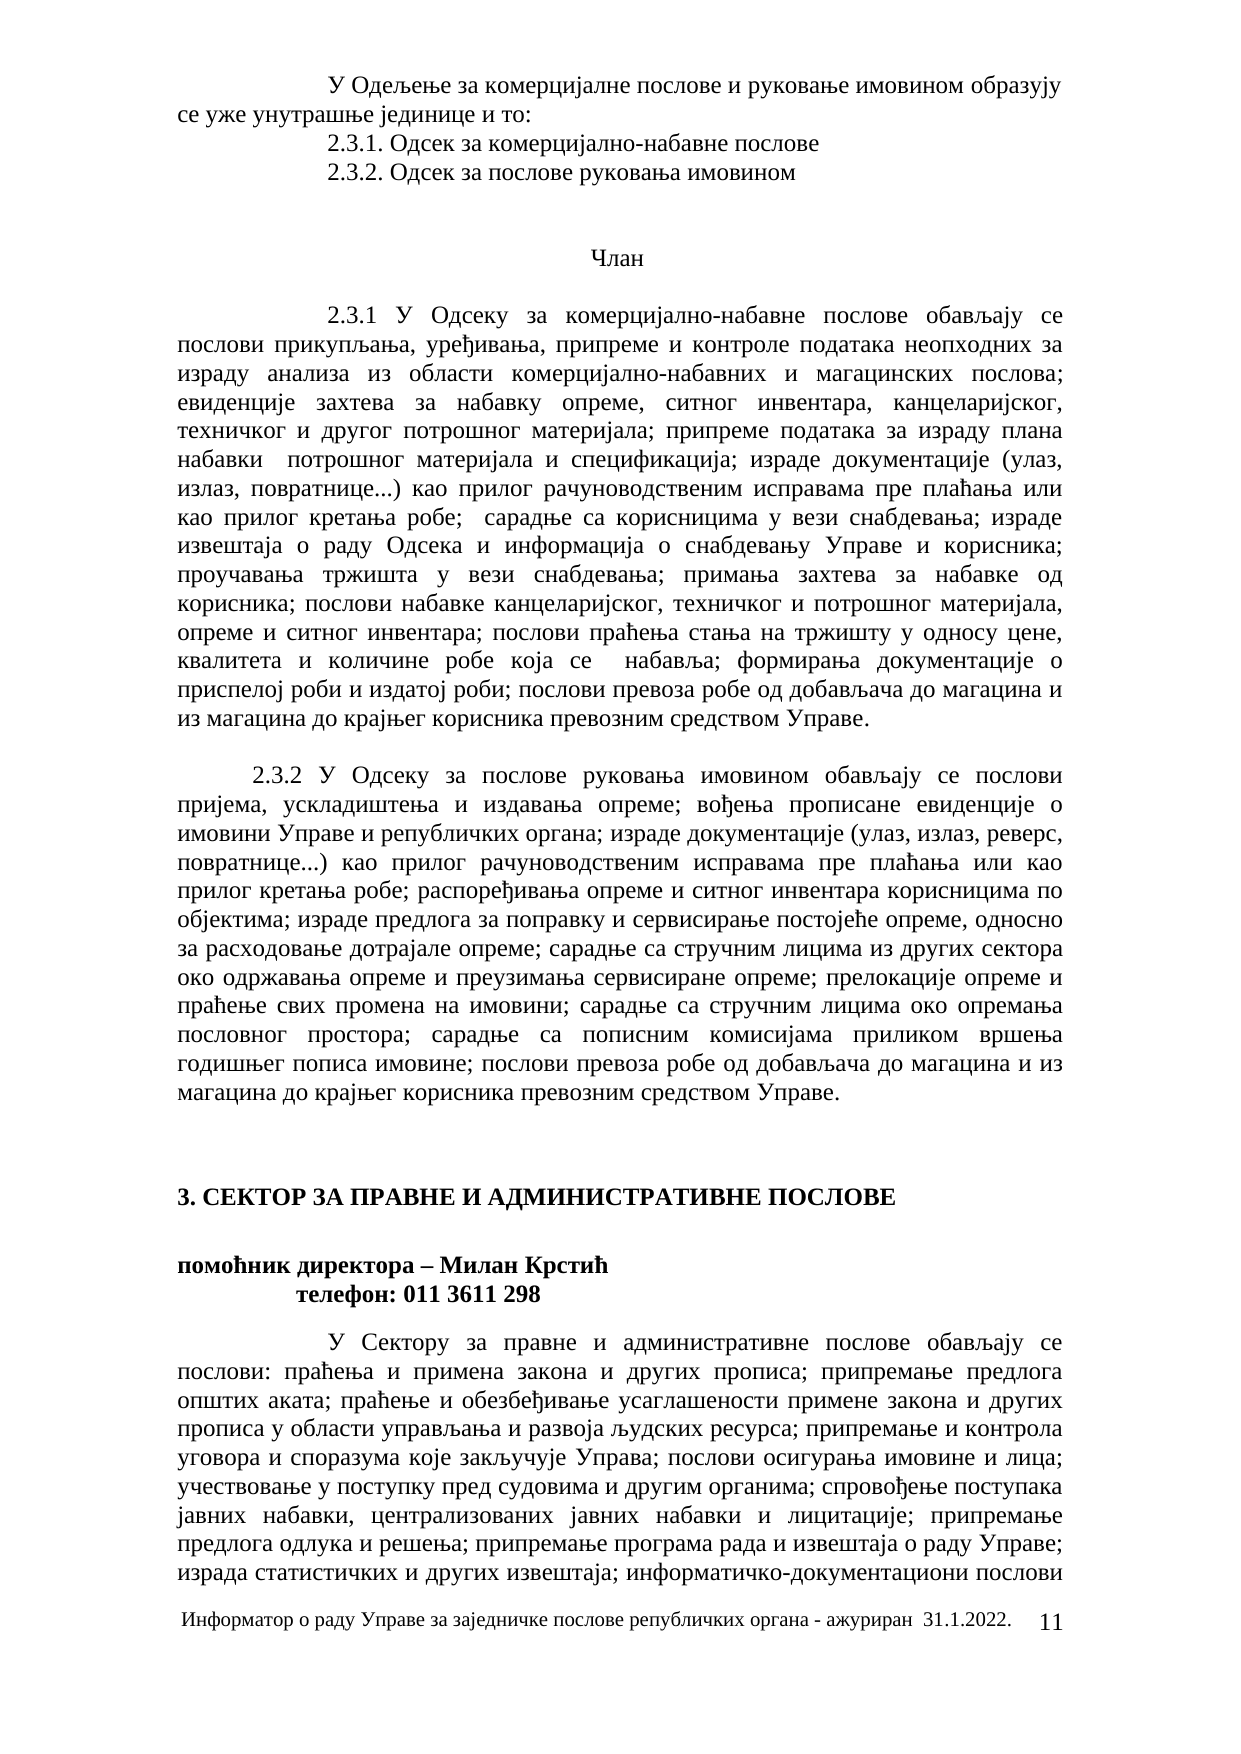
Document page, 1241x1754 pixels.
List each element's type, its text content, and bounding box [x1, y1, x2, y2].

text помоћник директора – Милан Крстић [177, 1251, 1063, 1279]
text 2.3.2 У Одсеку за послове руковања имовином обављају се послови пријема, ускладиштења и издавања опреме; вођења прописане евиденције о имовини Управе и републичких органа; израде документације (улаз, излаз, реверс, повратнице...) као прилог рачуноводственим исправама пре плаћања или као прилог кретања робе; распоређивања опреме и ситног инвентара корисницима по објектима; израде предлога за поправку и сервисирање постојеће опреме, односно за расходовање дотрајале опреме; сарадње са стручним лицима из других сектора око одржавања опреме и преузимања сервисиране опреме; прелокације опреме и праћење свих промена на имовини; сарадње са стручним лицима око опремања пословног простора; сарадње са пописним комисијама приликом вршења годишњег пописа имовине; послови превоза робе од добављача до магацина и из магацина до крајњег корисника превозним средством Управе. [177, 761, 1063, 1106]
text У Одељење за комерцијалне послове и руковање имовином образују се уже унутрашње јединице и то: [177, 71, 1063, 128]
text У Сектору за правне и административне послове обављају се послови: праћења и примена закона и других прописа; припремање предлога општих аката; праћење и обезбеђивање усаглашености примене закона и других прописа у области управљања и развоја људских ресурса; припремање и контрола уговора и споразума које закључује Управа; послови осигурања имовине и лица; учествовање у поступку пред судовима и другим органима; спровођење поступака јавних набавки, централизованих јавних набавки и лицитације; припремање предлога одлука и решења; припремање програма рада и извештаја о раду Управе; израда статистичких и других извештаја; информатичко-документациони послови [177, 1327, 1063, 1586]
text телефон: 011 3611 298 [177, 1279, 1063, 1308]
text 3. СЕКТОР ЗА ПРАВНЕ И АДМИНИСТРАТИВНЕ ПОСЛОВЕ [177, 1182, 1063, 1210]
text 2.3.1. Одсек за комерцијално-набавне послове [177, 128, 1063, 157]
text 2.3.1 У Одсеку за комерцијално-набавне послове обављају се послови прикупљања, уређивања, припреме и контроле података неопходних за израду анализа из области комерцијално-набавних и магацинских послова; евиденције захтева за набавку опреме, ситног инвентара, канцеларијског, техничког и другог потрошног материјала; припреме података за израду плана набавки потрошног материјала и спецификација; израде документације (улаз, излаз, повратнице...) као прилог рачуноводственим исправама пре плаћања или као прилог кретања робе; сарадње са корисницима у вези снабдевања; израде извештаја о раду Одсека и информација о снабдевању Управе и корисника; проучавања тржишта у вези снабдевања; примања захтева за набавке од корисника; послови набавке канцеларијског, техничког и потрошног материјала, опреме и ситног инвентара; послови праћења стања на тржишту у односу цене, квалитета и количине робе која се набавља; формирања документације о приспелој роби и издатој роби; послови превоза робе од добављача до магацина и из магацина до крајњег корисника превозним средством Управе. [177, 301, 1063, 732]
text Члан [177, 243, 1063, 272]
text 2.3.2. Одсек за послове руковања имовином [177, 157, 1063, 186]
